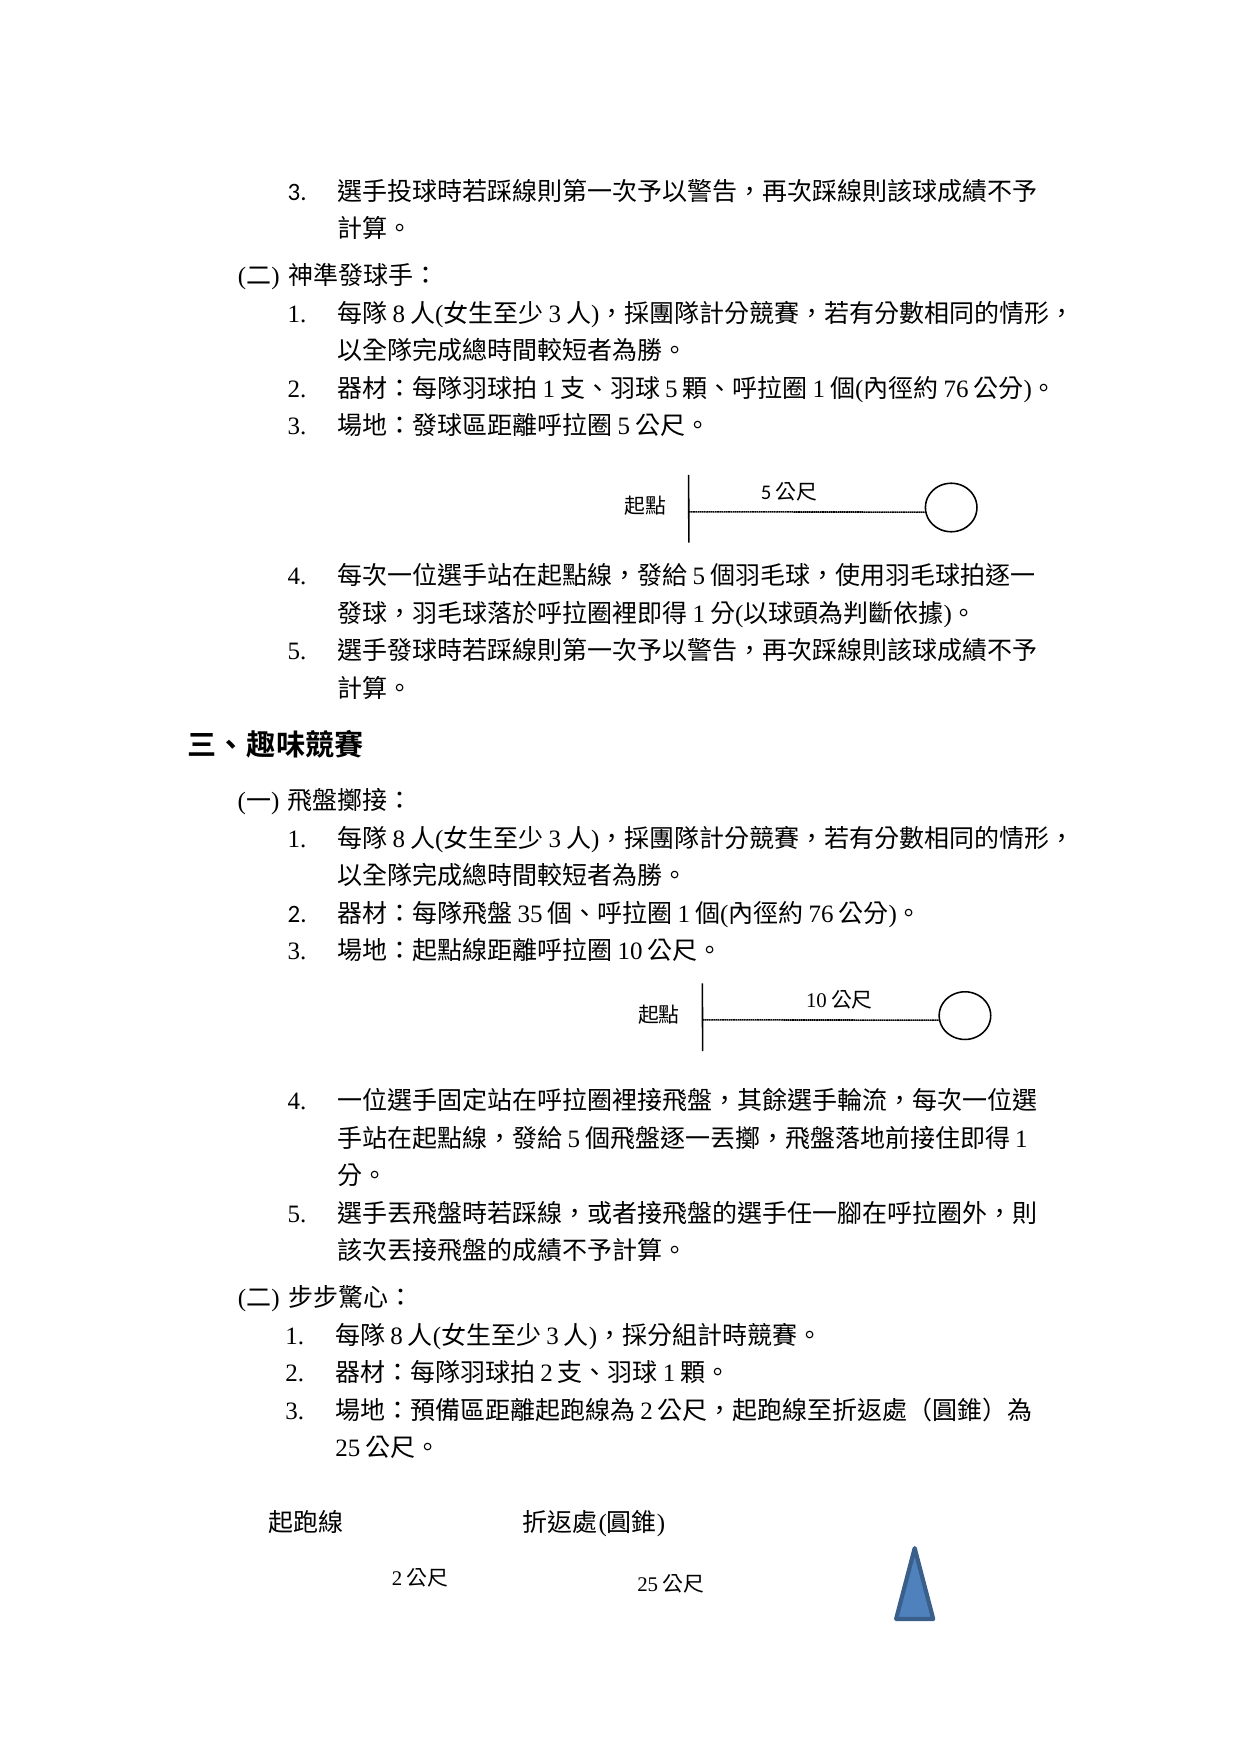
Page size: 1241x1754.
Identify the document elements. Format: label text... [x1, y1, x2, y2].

list 選手丟飛盤時若踩線，或者接飛盤的選手任一腳在呼拉圈外，則該次丟接飛盤的成績不予計算。 [287, 1186, 1053, 1261]
text 10公尺 [774, 984, 883, 1011]
list 器材：每隊飛盤35個、呼拉圈1個(內徑約76公分)。 [287, 886, 1053, 924]
list 步步驚心： [238, 1271, 1053, 1308]
text 25公尺 [606, 1567, 764, 1595]
list 場地：起點線距離呼拉圈10公尺。 [287, 924, 1053, 961]
list 每次一位選手站在起點線，發給5個羽毛球，使用羽毛球拍逐一發球，羽毛球落於呼拉圈裡即得1分(以球頭為判斷依據)。 [287, 549, 1053, 624]
list 飛盤擲接： [237, 774, 1053, 811]
list 每隊8人(女生至少3人)，採分組計時競賽。 [285, 1308, 1053, 1346]
list 每隊8人(女生至少3人)，採團隊計分競賽，若有分數相同的情形，以全隊完成總時間較短者為勝。 [287, 286, 1053, 361]
list 器材：每隊羽球拍2支、羽球1顆。 [285, 1346, 1053, 1383]
list 一位選手固定站在呼拉圈裡接飛盤，其餘選手輪流，每次一位選手站在起點線，發給5個飛盤逐一丟擲，飛盤落地前接住即得1分。 [287, 1074, 1053, 1186]
text 起跑線 折返處(圓錐) [187, 1496, 1053, 1533]
list 趣味競賽 [187, 699, 1053, 774]
list 選手投球時若踩線則第一次予以警告，再次踩線則該球成績不予計算。 [287, 164, 1053, 239]
list 選手發球時若踩線則第一次予以警告，再次踩線則該球成績不予計算。 [287, 624, 1053, 699]
list 場地：發球區距離呼拉圈5公尺。 [287, 399, 1053, 436]
list 場地：預備區距離起跑線為2公尺，起跑線至折返處（圓錐）為25公尺。 [285, 1383, 1053, 1458]
text 2公尺 [360, 1561, 454, 1591]
list 器材：每隊羽球拍1支、羽球5顆、呼拉圈1個(內徑約76公分)。 [287, 361, 1053, 399]
list 神準發球手： [238, 249, 1053, 286]
list 每隊8人(女生至少3人)，採團隊計分競賽，若有分數相同的情形，以全隊完成總時間較短者為勝。 [287, 811, 1053, 886]
